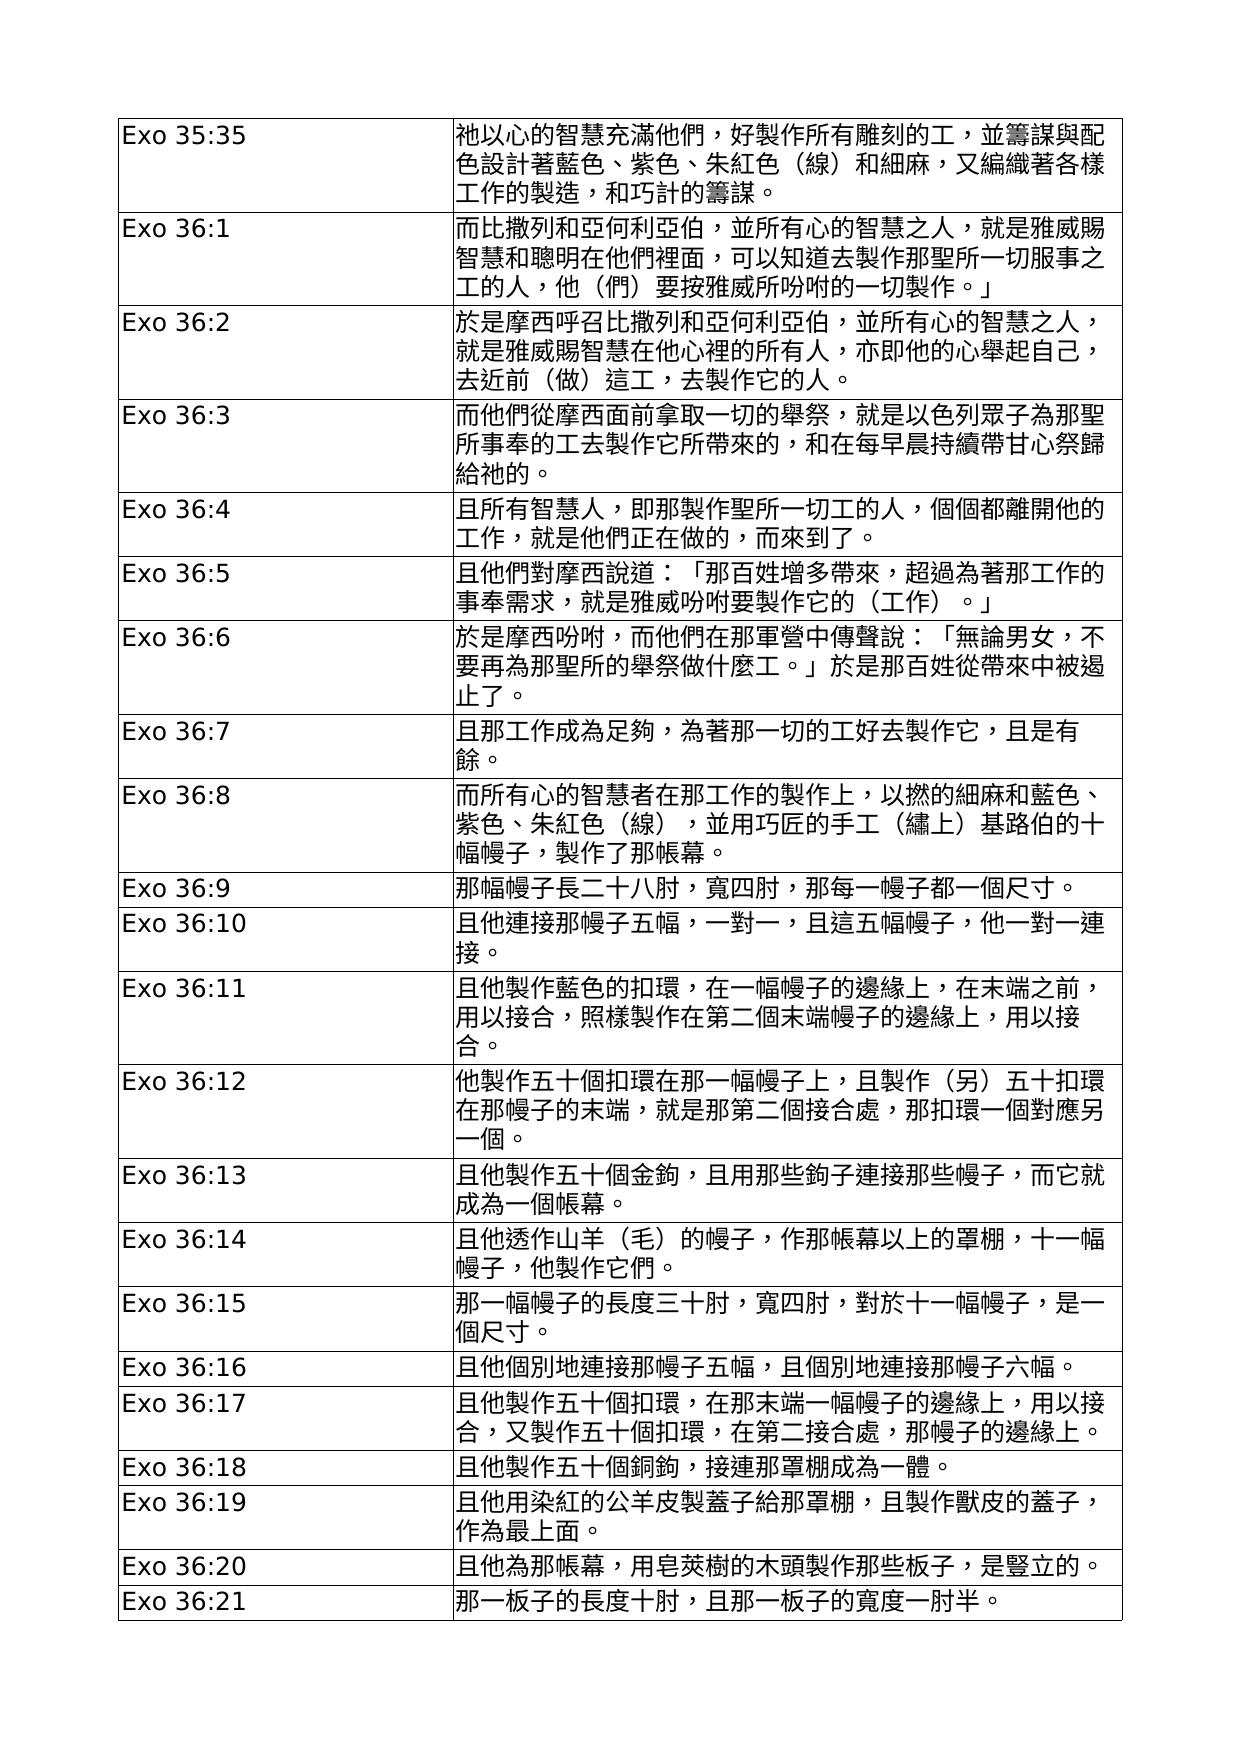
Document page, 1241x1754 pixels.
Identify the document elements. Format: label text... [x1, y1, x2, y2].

table_cell Exo 36:1 [119, 213, 453, 305]
table_cell 且他為那帳幕，用皂莢樹的木頭製作那些板子，是豎立的。 [454, 1550, 1122, 1584]
table_cell 且他製作五十個銅鉤，接連那罩棚成為一體。 [454, 1451, 1122, 1485]
table_cell Exo 36:8 [119, 779, 453, 872]
table_cell Exo 36:10 [119, 908, 453, 971]
table_cell Exo 36:15 [119, 1287, 453, 1351]
table_cell Exo 36:14 [119, 1223, 453, 1286]
table_cell 他製作五十個扣環在那一幅幔子上，且製作（另）五十扣環在那幔子的末端，就是那第二個接合處，那扣環一個對應另一個。 [454, 1065, 1122, 1158]
table_cell Exo 36:20 [119, 1550, 453, 1584]
table_cell 且他用染紅的公羊皮製蓋子給那罩棚，且製作獸皮的蓋子，作為最上面。 [454, 1486, 1122, 1549]
table_cell 且他個別地連接那幔子五幅，且個別地連接那幔子六幅。 [454, 1352, 1122, 1386]
table_cell 且他連接那幔子五幅，一對一，且這五幅幔子，他一對一連接。 [454, 908, 1122, 971]
table_cell 於是摩西吩咐，而他們在那軍營中傳聲說：「無論男女，不要再為那聖所的舉祭做什麼工。」於是那百姓從帶來中被遏止了。 [454, 621, 1122, 714]
table_cell 而比撒列和亞何利亞伯，並所有心的智慧之人，就是雅威賜智慧和聰明在他們裡面，可以知道去製作那聖所一切服事之工的人，他（們）要按雅威所吩咐的一切製作。」 [454, 213, 1122, 305]
table_cell 且他們對摩西說道：「那百姓增多帶來，超過為著那工作的事奉需求，就是雅威吩咐要製作它的（工作）。」 [454, 557, 1122, 620]
table_cell 而他們從摩西面前拿取一切的舉祭，就是以色列眾子為那聖所事奉的工去製作它所帶來的，和在每早晨持續帶甘心祭歸給祂的。 [454, 400, 1122, 492]
table_cell Exo 36:3 [119, 400, 453, 492]
table_cell 且他製作五十個扣環，在那末端一幅幔子的邊緣上，用以接合，又製作五十個扣環，在第二接合處，那幔子的邊緣上。 [454, 1387, 1122, 1450]
table_cell Exo 36:17 [119, 1387, 453, 1450]
table_cell 且那工作成為足夠，為著那一切的工好去製作它，且是有餘。 [454, 715, 1122, 778]
table_cell 於是摩西呼召比撒列和亞何利亞伯，並所有心的智慧之人，就是雅威賜智慧在他心裡的所有人，亦即他的心舉起自己，去近前（做）這工，去製作它的人。 [454, 306, 1122, 398]
table_cell 且他透作山羊（毛）的幔子，作那帳幕以上的罩棚，十一幅幔子，他製作它們。 [454, 1223, 1122, 1286]
table_cell 祂以心的智慧充滿他們，好製作所有雕刻的工，並籌謀與配色設計著藍色、紫色、朱紅色（線）和細麻，又編織著各樣工作的製造，和巧計的籌謀。 [454, 119, 1122, 212]
table_cell 那幅幔子長二十八肘，寬四肘，那每一幔子都一個尺寸。 [454, 873, 1122, 907]
table_cell 且他製作藍色的扣環，在一幅幔子的邊緣上，在末端之前，用以接合，照樣製作在第二個末端幔子的邊緣上，用以接合。 [454, 972, 1122, 1064]
table_cell Exo 36:19 [119, 1486, 453, 1549]
table_cell Exo 36:12 [119, 1065, 453, 1158]
table_cell Exo 36:9 [119, 873, 453, 907]
table_cell 那一幅幔子的長度三十肘，寬四肘，對於十一幅幔子，是一個尺寸。 [454, 1287, 1122, 1351]
table_cell 且所有智慧人，即那製作聖所一切工的人，個個都離開他的工作，就是他們正在做的，而來到了。 [454, 493, 1122, 556]
table_cell Exo 36:16 [119, 1352, 453, 1386]
table_cell Exo 36:2 [119, 306, 453, 398]
table_cell Exo 36:13 [119, 1159, 453, 1222]
table_cell Exo 36:11 [119, 972, 453, 1064]
table_cell Exo 36:6 [119, 621, 453, 714]
table_cell 而所有心的智慧者在那工作的製作上，以撚的細麻和藍色、紫色、朱紅色（線），並用巧匠的手工（繡上）基路伯的十幅幔子，製作了那帳幕。 [454, 779, 1122, 872]
table_cell Exo 36:4 [119, 493, 453, 556]
table_cell Exo 35:35 [119, 119, 453, 212]
table_cell Exo 36:5 [119, 557, 453, 620]
table_cell Exo 36:18 [119, 1451, 453, 1485]
table_cell 且他製作五十個金鉤，且用那些鉤子連接那些幔子，而它就成為一個帳幕。 [454, 1159, 1122, 1222]
table_cell Exo 36:7 [119, 715, 453, 778]
table_cell 那一板子的長度十肘，且那一板子的寬度一肘半。 [454, 1586, 1122, 1619]
table_cell Exo 36:21 [119, 1586, 453, 1619]
